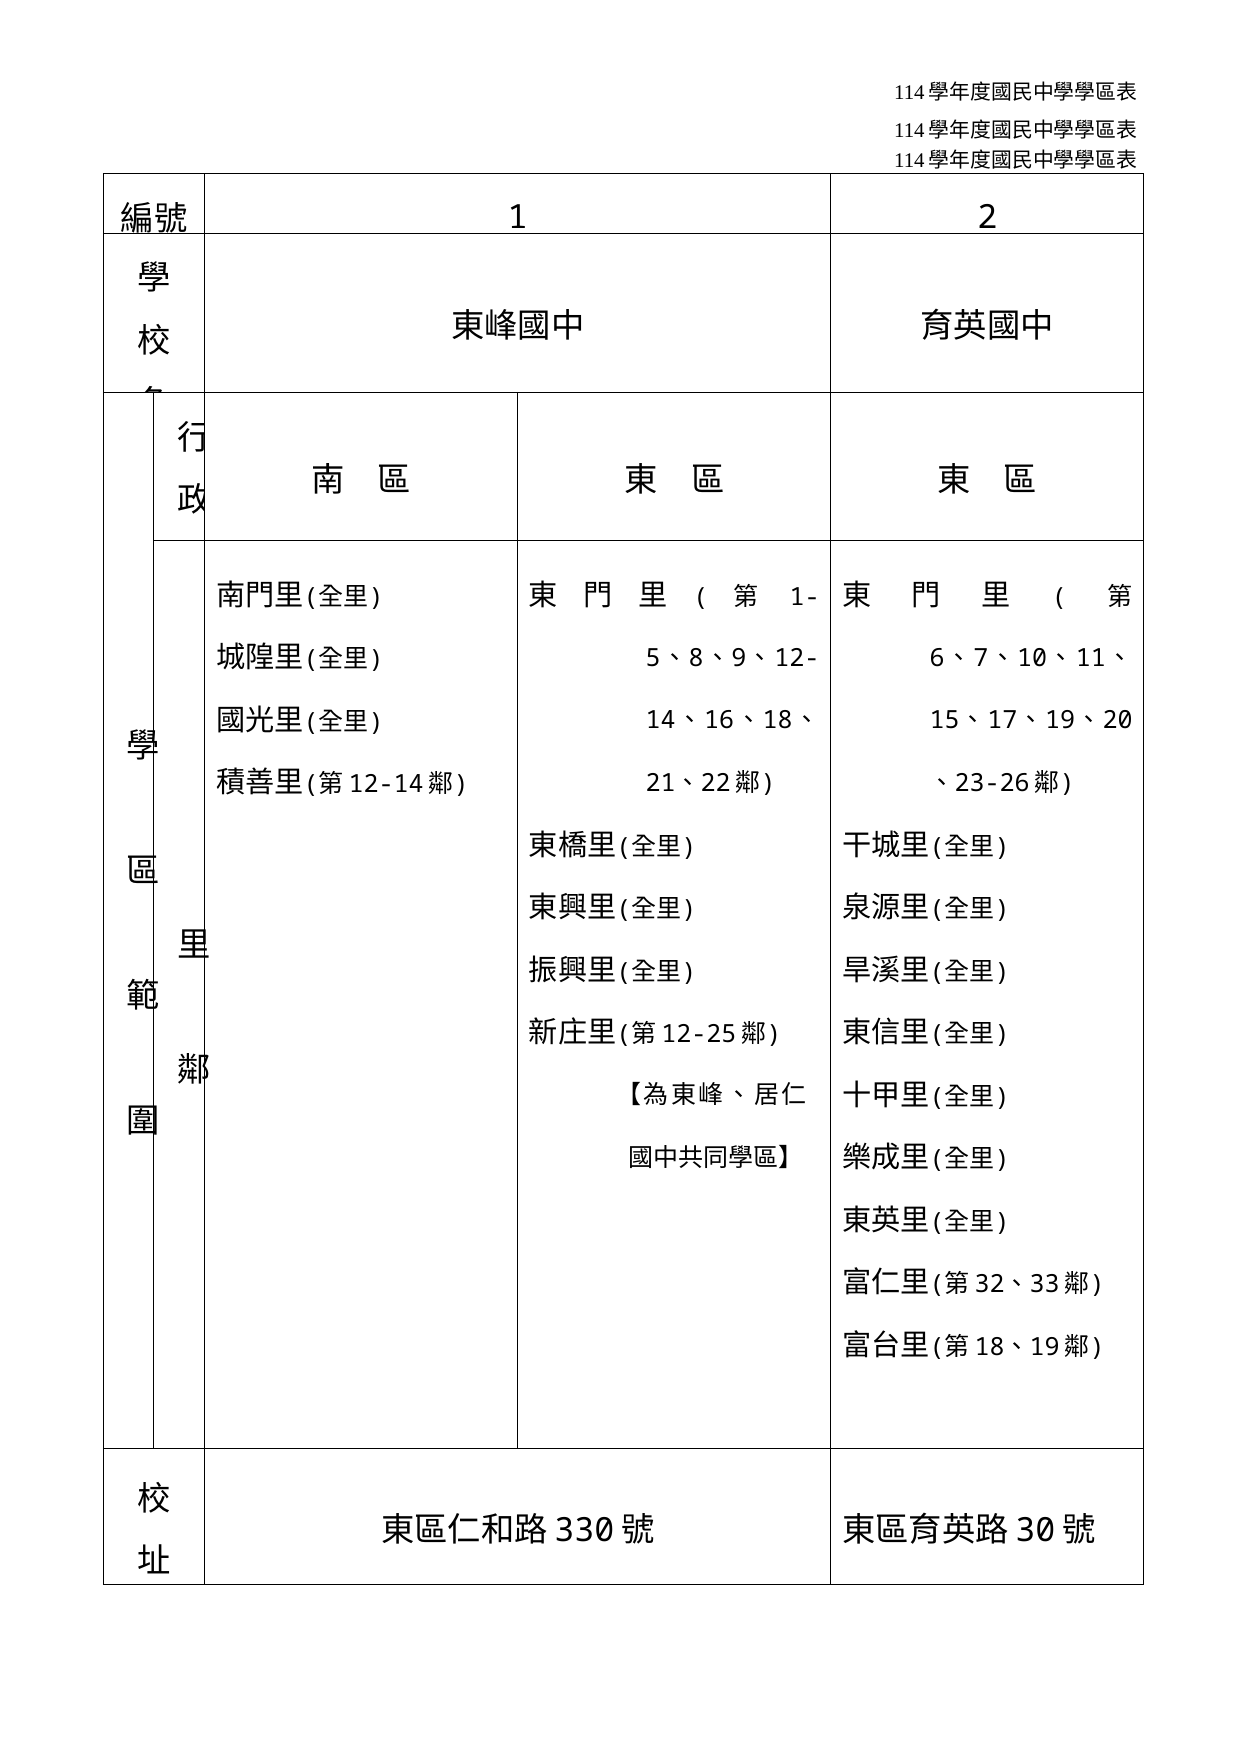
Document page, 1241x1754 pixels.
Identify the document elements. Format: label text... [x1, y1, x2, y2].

text 114學年度國民中學學區表 [103, 143, 1137, 173]
table_cell 行政區 [198, 492, 204, 502]
text 114學年度國民中學學區表 [103, 113, 1137, 143]
table_cell 學 區 範 圍 [104, 393, 153, 1448]
table_cell 東門里(第1-5、8、9、12-14、16、18、21、22鄰) 東橋里(全里) 東興里(全里) 振興里(全里) 新庄里(第12-25鄰) 【為東峰、居仁國中共同學區】 [518, 541, 830, 1448]
table_cell 里 鄰 [154, 541, 204, 1448]
table_cell 育英國中 [831, 234, 1143, 392]
table_cell 南 區 [205, 393, 517, 539]
table_header 編號 [104, 174, 204, 232]
table_header 1 [205, 174, 830, 232]
table_cell 學校名稱 [104, 234, 204, 392]
table_cell 東 區 [831, 393, 1143, 539]
table_cell 東區育英路30號 [831, 1449, 1143, 1584]
table_cell 行政區 [154, 393, 204, 539]
table_header 2 [831, 174, 1143, 232]
table_cell 東區仁和路330號 [205, 1449, 830, 1584]
table_cell 東 區 [518, 393, 830, 539]
table_cell 校址 [104, 1449, 204, 1584]
table_cell 南門里(全里) 城隍里(全里) 國光里(全里) 積善里(第12-14鄰) [205, 541, 517, 1448]
table_cell 東峰國中 [205, 234, 830, 392]
table_cell 東門里(第6、7、10、11、15、17、19、20、23-26鄰) 干城里(全里) 泉源里(全里) 旱溪里(全里) 東信里(全里) 十甲里(全里) 樂成里(全里) 東英里(全里) 富仁里(第32、33鄰) 富台里(第18、19鄰) [831, 541, 1143, 1448]
